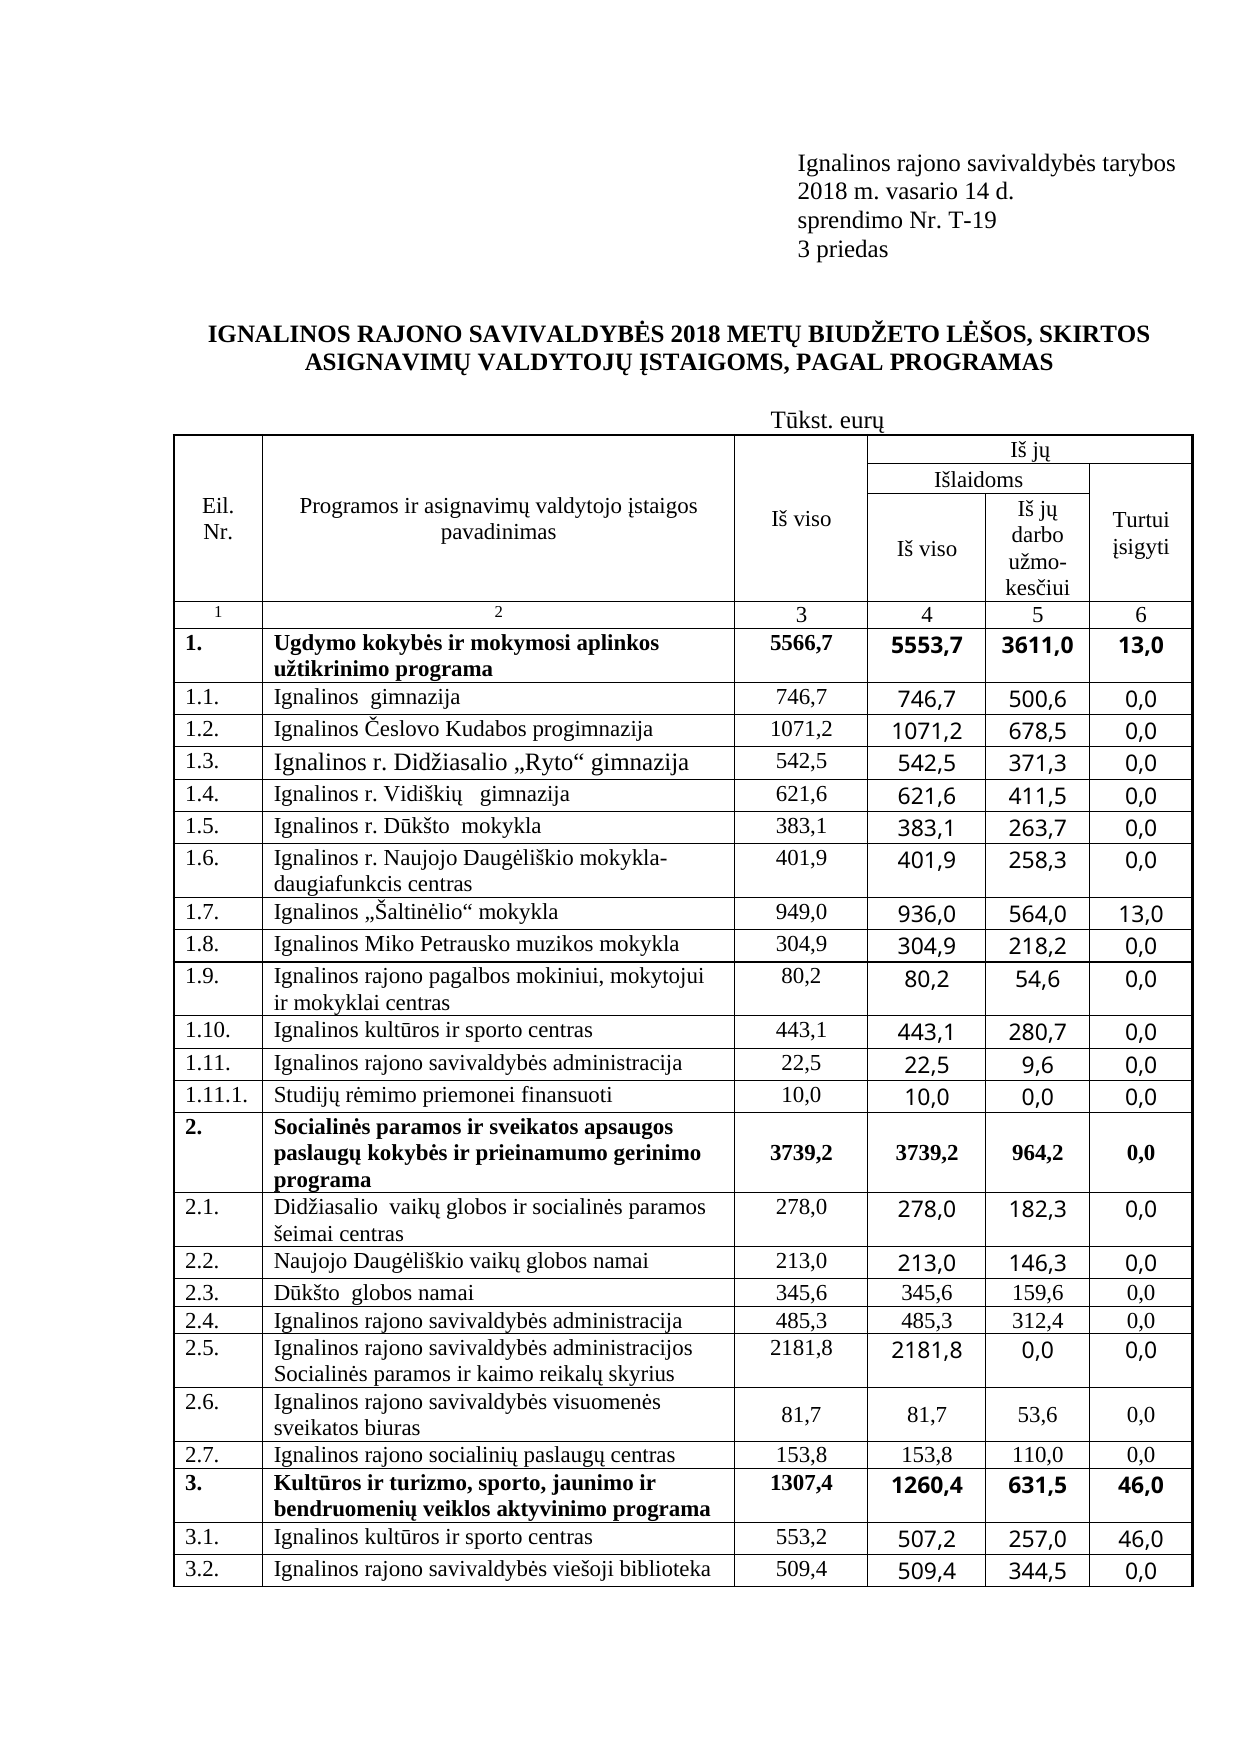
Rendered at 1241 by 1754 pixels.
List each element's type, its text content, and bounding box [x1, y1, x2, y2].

table_cell 411,5 [986, 780, 1089, 811]
table_cell 0,0 [1090, 1388, 1191, 1441]
table_cell 485,3 [735, 1307, 867, 1333]
table_cell 218,2 [986, 930, 1089, 961]
table_header Iš jų [868, 436, 1191, 463]
table_cell 13,0 [1090, 629, 1191, 682]
table_cell 500,6 [986, 683, 1089, 714]
table_cell 53,6 [986, 1388, 1089, 1441]
table_cell 80,2 [868, 963, 985, 1015]
table_cell 0,0 [1090, 1307, 1191, 1333]
table_cell 383,1 [735, 812, 867, 843]
table_cell 1.1. [175, 683, 262, 714]
table_cell Studijų rėmimo priemonei finansuoti [263, 1081, 734, 1112]
table_cell 678,5 [986, 715, 1089, 746]
table_cell 10,0 [735, 1081, 867, 1112]
table_cell 621,6 [735, 780, 867, 811]
table_cell Ignalinos rajono savivaldybės administracijos Socialinės paramos ir kaimo reikalų skyrius [263, 1334, 734, 1387]
table_cell Ignalinos r. Naujojo Daugėliškio mokykla- daugiafunkcis centras [263, 844, 734, 897]
table_cell Ugdymo kokybės ir mokymosi aplinkos užtikrinimo programa [263, 629, 734, 682]
table_cell 278,0 [868, 1193, 985, 1246]
table_cell 443,1 [735, 1016, 867, 1047]
table_cell Socialinės paramos ir sveikatos apsaugos paslaugų kokybės ir prieinamumo gerinimo programa [263, 1113, 734, 1192]
table_cell 621,6 [868, 780, 985, 811]
table_header Programos ir asignavimų valdytojo įstaigos pavadinimas [263, 436, 734, 601]
table_cell 0,0 [1090, 1081, 1191, 1112]
table_cell 1.5. [175, 812, 262, 843]
table_cell 485,3 [868, 1307, 985, 1333]
table_cell 10,0 [868, 1081, 985, 1112]
table_cell 542,5 [868, 747, 985, 778]
table_cell 2181,8 [868, 1334, 985, 1387]
table_cell Ignalinos rajono savivaldybės administracija [263, 1307, 734, 1333]
table_cell 257,0 [986, 1523, 1089, 1554]
table_cell 153,8 [868, 1442, 985, 1468]
table_cell Ignalinos kultūros ir sporto centras [263, 1016, 734, 1047]
table_cell 443,1 [868, 1016, 985, 1047]
table_header Eil. Nr. [175, 436, 262, 601]
table_cell 2.6. [175, 1388, 262, 1441]
table_cell 2.3. [175, 1279, 262, 1306]
table_cell 507,2 [868, 1523, 985, 1554]
table_cell 159,6 [986, 1279, 1089, 1306]
table_cell 2.1. [175, 1193, 262, 1246]
table_cell Iš viso [868, 494, 985, 601]
table_cell 110,0 [986, 1442, 1089, 1468]
table_cell 0,0 [1090, 812, 1191, 843]
table_cell Išlaidoms [868, 464, 1089, 493]
table_cell 5553,7 [868, 629, 985, 682]
table_cell 22,5 [868, 1049, 985, 1080]
table_cell 146,3 [986, 1247, 1089, 1278]
table_cell 6 [1090, 602, 1191, 628]
table_cell 0,0 [1090, 963, 1191, 1015]
table_cell 304,9 [868, 930, 985, 961]
table_cell 213,0 [868, 1247, 985, 1278]
table_cell 280,7 [986, 1016, 1089, 1047]
table_cell 3739,2 [868, 1113, 985, 1192]
table_cell 1.8. [175, 930, 262, 961]
table_cell 509,4 [735, 1555, 867, 1586]
table_cell 0,0 [986, 1081, 1089, 1112]
table_cell Ignalinos rajono savivaldybės visuomenės sveikatos biuras [263, 1388, 734, 1441]
table_cell 3611,0 [986, 629, 1089, 682]
table_cell Kultūros ir turizmo, sporto, jaunimo ir bendruomenių veiklos aktyvinimo programa [263, 1469, 734, 1522]
table_cell 9,6 [986, 1049, 1089, 1080]
table_cell 542,5 [735, 747, 867, 778]
table_cell 1071,2 [868, 715, 985, 746]
table_cell 2.7. [175, 1442, 262, 1468]
table_cell 3.2. [175, 1555, 262, 1586]
table_cell Didžiasalio vaikų globos ir socialinės paramos šeimai centras [263, 1193, 734, 1246]
table_cell 344,5 [986, 1555, 1089, 1586]
table_cell 81,7 [735, 1388, 867, 1441]
table_cell 746,7 [735, 683, 867, 714]
text 3 priedas [177, 234, 1181, 263]
table_cell 304,9 [735, 930, 867, 961]
table_cell 1.6. [175, 844, 262, 897]
table_cell 0,0 [1090, 1279, 1191, 1306]
table_cell 54,6 [986, 963, 1089, 1015]
table_cell 1 [175, 602, 262, 628]
table_cell 0,0 [1090, 780, 1191, 811]
table_cell 0,0 [1090, 844, 1191, 897]
table_cell Ignalinos gimnazija [263, 683, 734, 714]
table_cell 80,2 [735, 963, 867, 1015]
table_cell Dūkšto globos namai [263, 1279, 734, 1306]
table_cell 0,0 [1090, 683, 1191, 714]
table_cell 13,0 [1090, 898, 1191, 929]
table_cell Ignalinos rajono pagalbos mokiniui, mokytojui ir mokyklai centras [263, 963, 734, 1015]
table_cell 1.2. [175, 715, 262, 746]
table_cell Turtui įsigyti [1090, 464, 1191, 601]
table_cell Ignalinos r. Dūkšto mokykla [263, 812, 734, 843]
table_cell Ignalinos „Šaltinėlio“ mokykla [263, 898, 734, 929]
table_cell 0,0 [1090, 1555, 1191, 1586]
table_cell 81,7 [868, 1388, 985, 1441]
table_cell 2.5. [175, 1334, 262, 1387]
table_cell 4 [868, 602, 985, 628]
table_cell 345,6 [868, 1279, 985, 1306]
table_cell 1.3. [175, 747, 262, 778]
table_cell 1307,4 [735, 1469, 867, 1522]
table_cell 949,0 [735, 898, 867, 929]
table_cell 0,0 [1090, 1247, 1191, 1278]
table_cell 0,0 [1090, 930, 1191, 961]
table_cell Iš jų darbo užmo-kesčiui [986, 494, 1089, 601]
text IGNALINOS RAJONO SAVIVALDYBĖS 2018 METŲ BIUDŽETO LĖŠOS, SKIRTOS ASIGNAVIMŲ VALDYTOJŲ ĮSTAIGOMS, PAGAL PROGRAMAS [177, 319, 1181, 376]
table_cell Ignalinos r. Vidiškių gimnazija [263, 780, 734, 811]
table_cell 631,5 [986, 1469, 1089, 1522]
table_cell 2 [263, 602, 734, 628]
table_cell 3. [175, 1469, 262, 1522]
table_cell 22,5 [735, 1049, 867, 1080]
table_cell 936,0 [868, 898, 985, 929]
table_header Iš viso [735, 436, 867, 601]
table_cell 1.11.1. [175, 1081, 262, 1112]
table_cell Ignalinos rajono savivaldybės viešoji biblioteka [263, 1555, 734, 1586]
table_cell 401,9 [735, 844, 867, 897]
table_cell 258,3 [986, 844, 1089, 897]
table_cell Ignalinos Miko Petrausko muzikos mokykla [263, 930, 734, 961]
table_cell 0,0 [1090, 1442, 1191, 1468]
table_cell 3.1. [175, 1523, 262, 1554]
table_cell 5 [986, 602, 1089, 628]
table_cell 2.2. [175, 1247, 262, 1278]
table_cell Ignalinos kultūros ir sporto centras [263, 1523, 734, 1554]
table_cell 2. [175, 1113, 262, 1192]
table_cell 1.9. [175, 963, 262, 1015]
table_cell 1071,2 [735, 715, 867, 746]
table_cell 383,1 [868, 812, 985, 843]
table_cell 0,0 [1090, 1334, 1191, 1387]
table_cell 746,7 [868, 683, 985, 714]
table_cell 0,0 [1090, 715, 1191, 746]
table_cell 46,0 [1090, 1523, 1191, 1554]
table_cell 46,0 [1090, 1469, 1191, 1522]
table_cell 0,0 [1090, 747, 1191, 778]
table_cell 509,4 [868, 1555, 985, 1586]
text 2018 m. vasario 14 d. [177, 176, 1181, 205]
table_cell 1. [175, 629, 262, 682]
table_cell Ignalinos rajono savivaldybės administracija [263, 1049, 734, 1080]
table_cell 0,0 [1090, 1193, 1191, 1246]
table_cell 3739,2 [735, 1113, 867, 1192]
table_cell 213,0 [735, 1247, 867, 1278]
table_cell Naujojo Daugėliškio vaikų globos namai [263, 1247, 734, 1278]
table_cell 553,2 [735, 1523, 867, 1554]
table_cell 0,0 [986, 1334, 1089, 1387]
table_cell 564,0 [986, 898, 1089, 929]
table_cell 263,7 [986, 812, 1089, 843]
table_cell 182,3 [986, 1193, 1089, 1246]
text Tūkst. eurų [181, 405, 1181, 434]
table_cell Ignalinos rajono socialinių paslaugų centras [263, 1442, 734, 1468]
text Ignalinos rajono savivaldybės tarybos [177, 148, 1181, 176]
table_cell 153,8 [735, 1442, 867, 1468]
table_cell 345,6 [735, 1279, 867, 1306]
table_cell 0,0 [1090, 1113, 1191, 1192]
table_cell 0,0 [1090, 1049, 1191, 1080]
table_cell 5566,7 [735, 629, 867, 682]
table_cell 401,9 [868, 844, 985, 897]
table_cell 1.11. [175, 1049, 262, 1080]
table_cell 278,0 [735, 1193, 867, 1246]
table_cell 371,3 [986, 747, 1089, 778]
table_cell Ignalinos Česlovo Kudabos progimnazija [263, 715, 734, 746]
table_cell Ignalinos r. Didžiasalio „Ryto“ gimnazija [263, 747, 734, 778]
table_cell 3 [735, 602, 867, 628]
table_cell 312,4 [986, 1307, 1089, 1333]
table_cell 964,2 [986, 1113, 1089, 1192]
table_cell 1.10. [175, 1016, 262, 1047]
text sprendimo Nr. T-19 [177, 205, 1181, 234]
table_cell 1.4. [175, 780, 262, 811]
table_cell 2181,8 [735, 1334, 867, 1387]
table_cell 1260,4 [868, 1469, 985, 1522]
table_cell 1.7. [175, 898, 262, 929]
table_cell 2.4. [175, 1307, 262, 1333]
table_cell 0,0 [1090, 1016, 1191, 1047]
